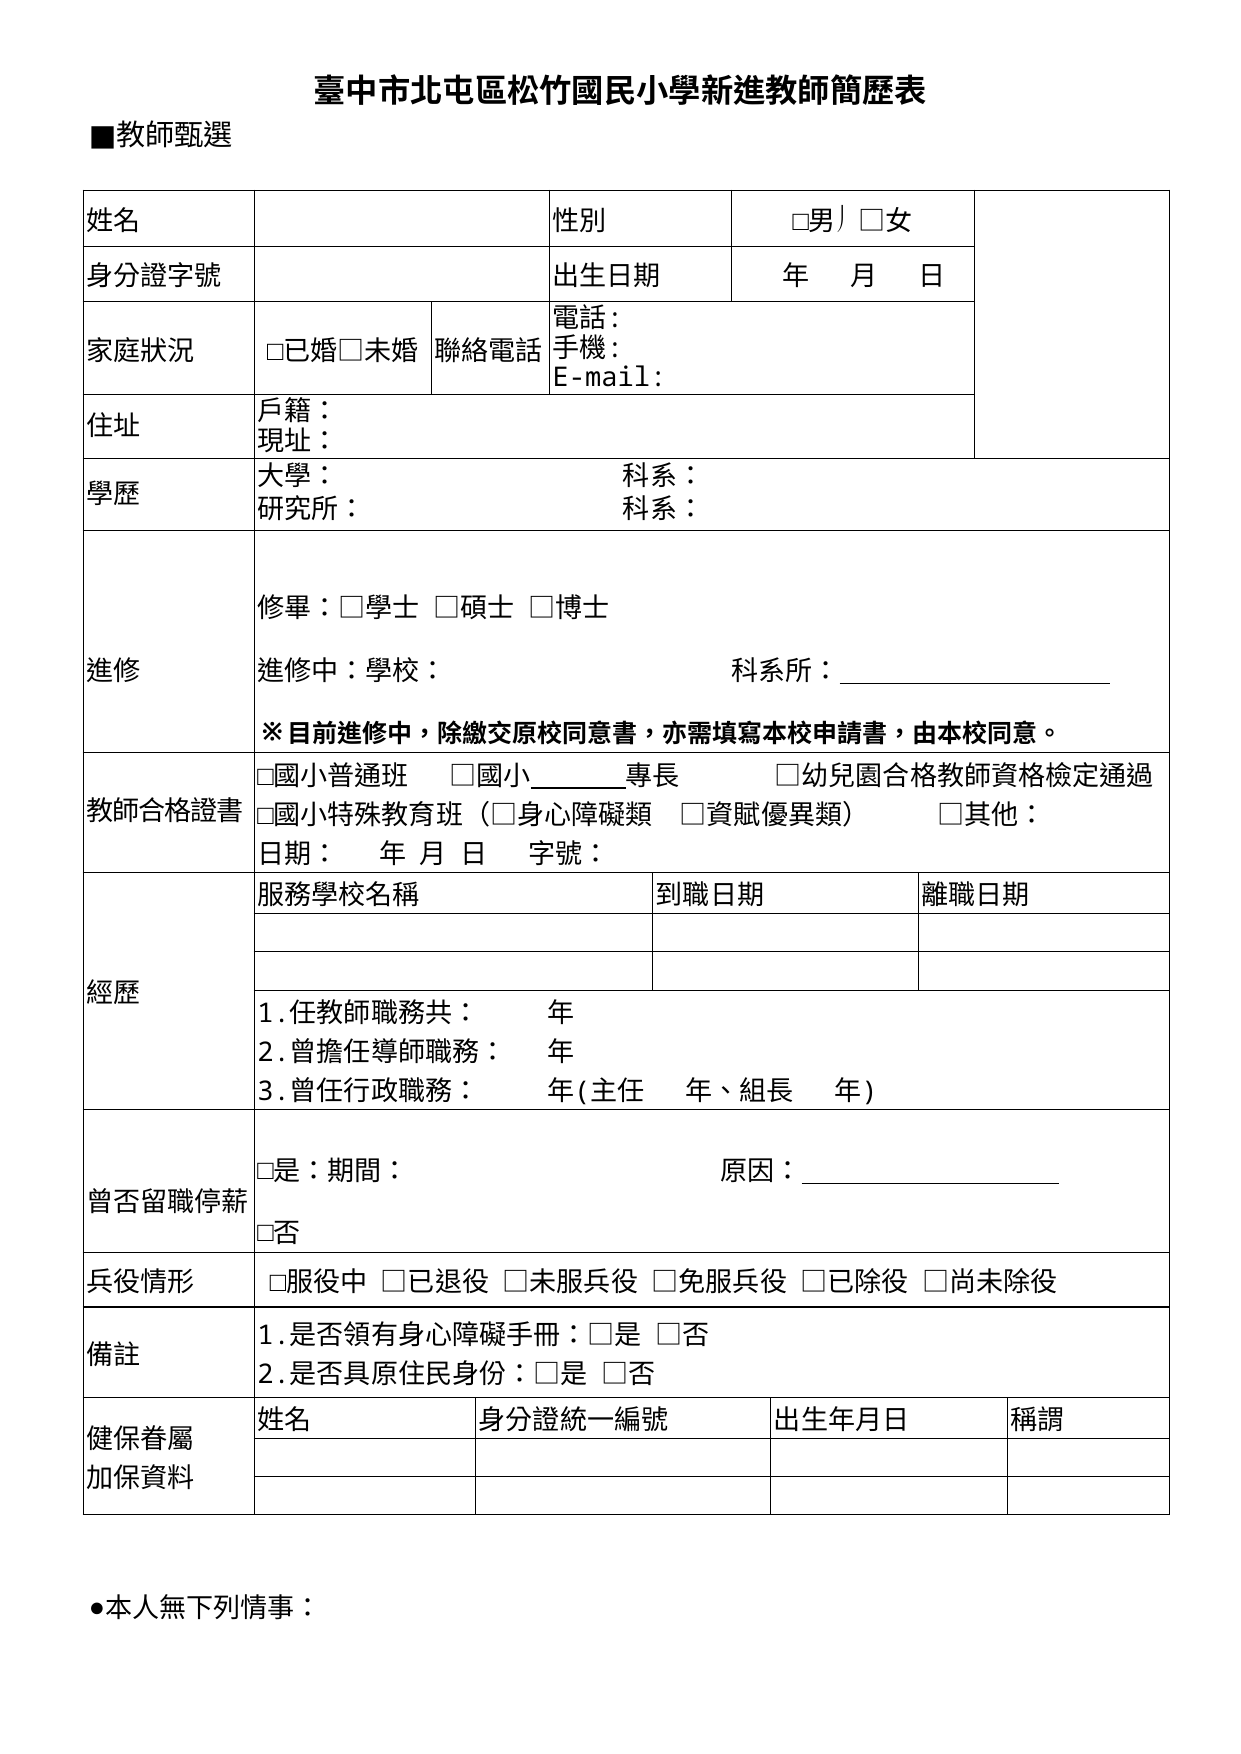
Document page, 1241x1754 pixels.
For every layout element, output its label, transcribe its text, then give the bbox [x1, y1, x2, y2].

table_cell [1008, 1477, 1169, 1513]
table_cell 到職日期 [653, 873, 918, 912]
table_cell [255, 914, 652, 951]
table_cell 戶籍： 現址： [255, 395, 974, 458]
table_cell 出生日期 [550, 247, 731, 301]
table_cell [771, 1439, 1007, 1476]
table_header 性別 [550, 191, 731, 246]
table_header 姓名 [84, 191, 254, 246]
table_cell [1008, 1439, 1169, 1476]
table_cell 姓名 [255, 1398, 475, 1438]
table_cell [653, 952, 918, 989]
table_cell 年 月 日 [732, 247, 974, 301]
table_cell 學歷 [84, 459, 254, 530]
table_cell [255, 247, 549, 301]
table_cell [255, 1439, 475, 1476]
table_cell 修畢：□學士 □碩士 □博士 進修中：學校： 科系所： ※目前進修中，除繳交原校同意書，亦需填寫本校申請書，由本校同意。 [255, 531, 1169, 752]
table_cell 教師合格證書 [84, 753, 254, 872]
table_cell 健保眷屬 加保資料 [84, 1398, 254, 1513]
table_cell □服役中 □已退役 □未服兵役 □免服兵役 □已除役 □尚未除役 [255, 1253, 1169, 1306]
table_cell 1.是否領有身心障礙手冊：□是 □否 2.是否具原住民身份：□是 □否 [255, 1308, 1169, 1397]
table_cell 聯絡電話 [432, 302, 549, 394]
table_cell 離職日期 [919, 873, 1169, 912]
table_cell 身分證統一編號 [476, 1398, 770, 1438]
table_cell □已婚□未婚 [255, 302, 431, 394]
table_cell 兵役情形 [84, 1253, 254, 1306]
table_cell 出生年月日 [771, 1398, 1007, 1438]
table_cell [476, 1477, 770, 1513]
table_cell 進修 [84, 531, 254, 752]
table_cell 服務學校名稱 [255, 873, 652, 912]
table_cell □是：期間： 原因： □否 [255, 1110, 1169, 1252]
table_cell [476, 1439, 770, 1476]
table_cell [255, 952, 652, 989]
table_cell 經歷 [84, 873, 254, 1109]
text ■教師甄選 [89, 111, 1152, 154]
table_cell [653, 914, 918, 951]
text ●本人無下列情事： [89, 1564, 1152, 1627]
table_cell 備註 [84, 1308, 254, 1397]
table_cell □國小普通班 □國小 專長 □幼兒園合格教師資格檢定通過 □國小特殊教育班（□身心障礙類 □資賦優異類） □其他： 日期： 年 月 日 字號： [255, 753, 1169, 872]
table_cell 曾否留職停薪 [84, 1110, 254, 1252]
table_cell [771, 1477, 1007, 1513]
table_cell 家庭狀況 [84, 302, 254, 394]
table_cell 大學： 科系： 研究所： 科系： [255, 459, 1169, 530]
table_cell 住址 [84, 395, 254, 458]
table_cell 1.任教師職務共： 年 2.曾擔任導師職務： 年 3.曾任行政職務： 年(主任 年、組長 年) [255, 991, 1169, 1109]
table_cell [919, 914, 1169, 951]
table_header □男 □女 [732, 191, 974, 246]
table_cell 稱謂 [1008, 1398, 1169, 1438]
table_cell [255, 1477, 475, 1513]
table_cell 身分證字號 [84, 247, 254, 301]
table_header [975, 191, 1169, 458]
table_header [255, 191, 549, 246]
text 臺中市北屯區松竹國民小學新進教師簡歷表 [89, 64, 1152, 111]
table_cell 電話: 手機: E-mail: [550, 302, 974, 394]
table_cell [919, 952, 1169, 989]
